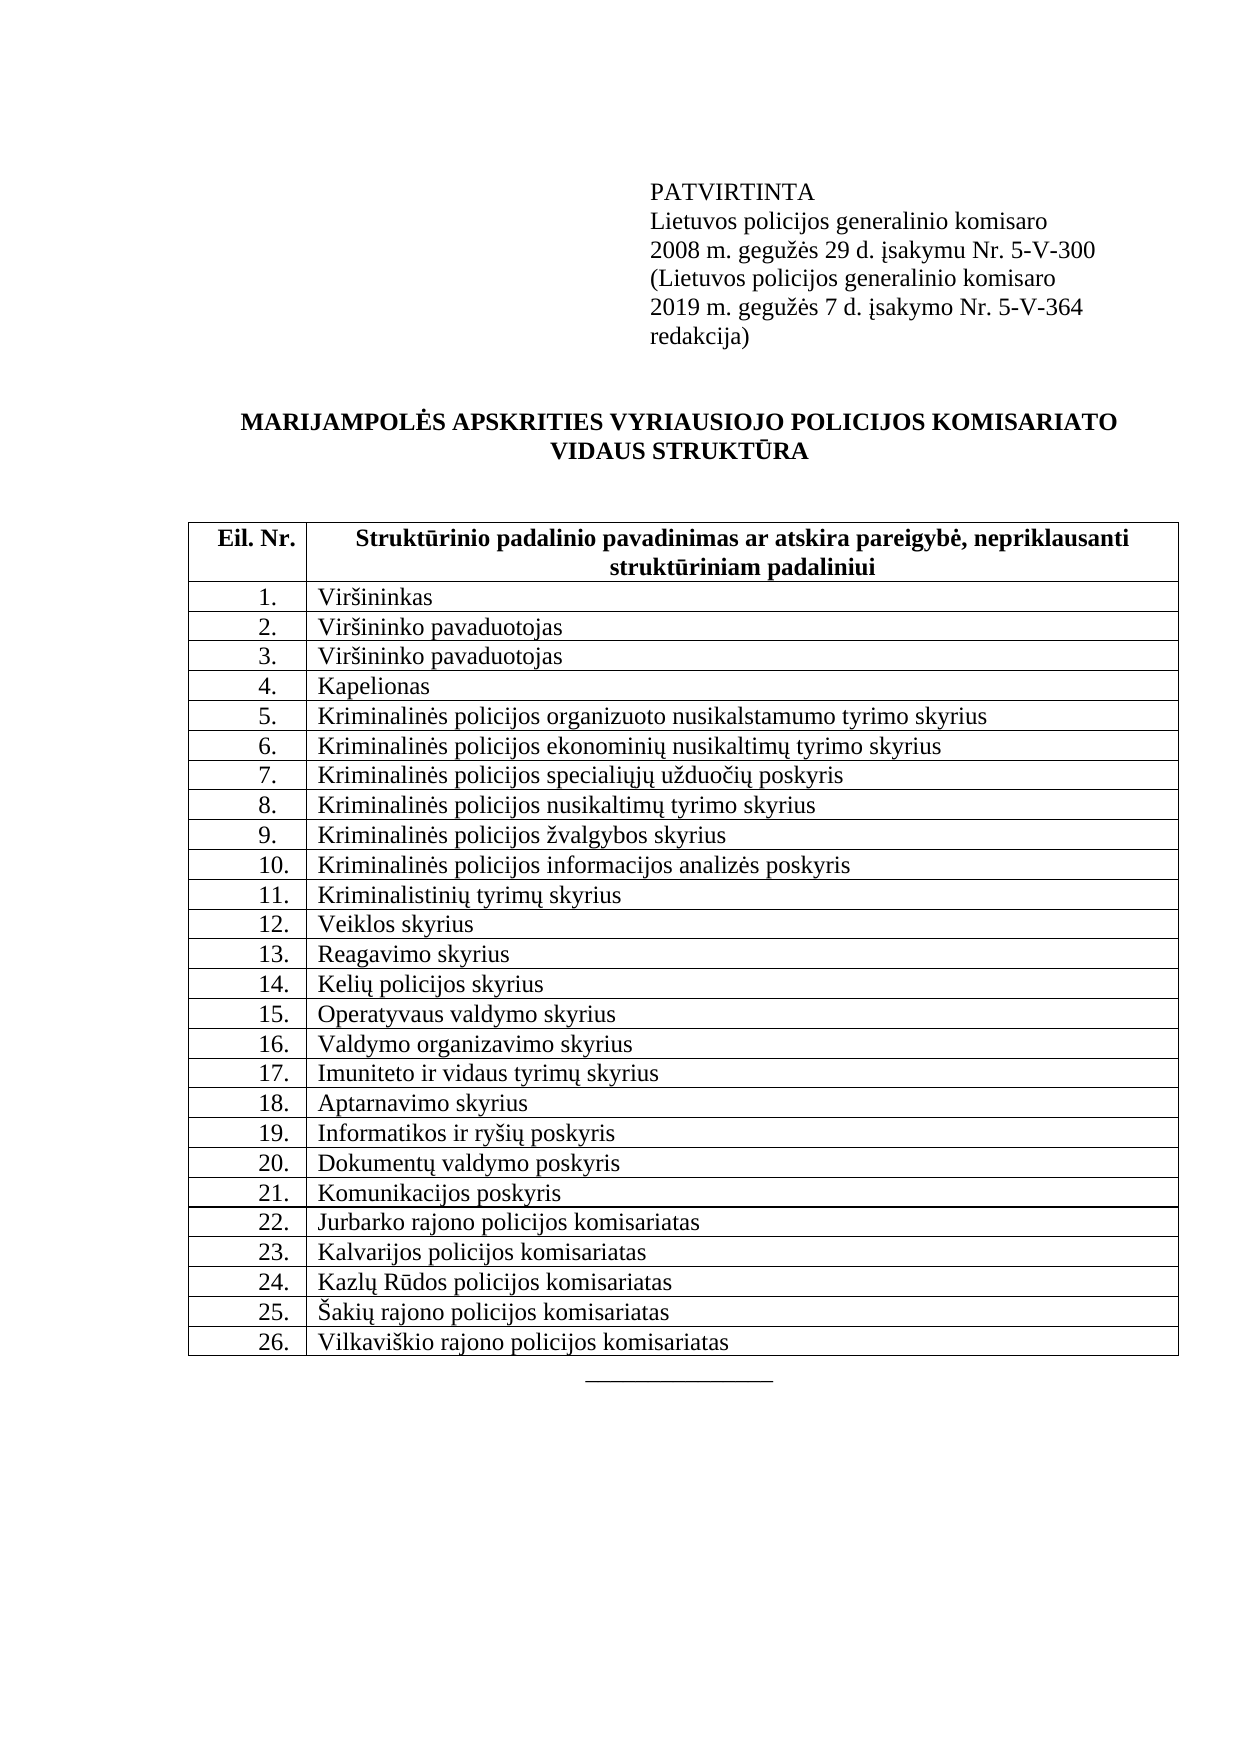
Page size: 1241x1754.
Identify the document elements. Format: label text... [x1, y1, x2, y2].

table_cell Imuniteto ir vidaus tyrimų skyrius [307, 1059, 1178, 1087]
table_cell 19. [189, 1118, 306, 1147]
table_cell Viršininko pavaduotojas [307, 641, 1178, 670]
table_cell Komunikacijos poskyris [307, 1178, 1178, 1206]
table_cell Kriminalinės policijos specialiųjų užduočių poskyris [307, 761, 1178, 789]
table_cell 12. [189, 910, 306, 938]
table_cell Kriminalinės policijos organizuoto nusikalstamumo tyrimo skyrius [307, 701, 1178, 730]
table_cell Kazlų Rūdos policijos komisariatas [307, 1267, 1178, 1296]
text PATVIRTINTA [177, 177, 1181, 206]
text VIDAUS STRUKTŪRA [177, 436, 1181, 465]
table_cell Aptarnavimo skyrius [307, 1088, 1178, 1117]
table_cell Veiklos skyrius [307, 910, 1178, 938]
table_cell Kalvarijos policijos komisariatas [307, 1237, 1178, 1266]
table_cell Kriminalistinių tyrimų skyrius [307, 880, 1178, 908]
table_cell 11. [189, 880, 306, 908]
table_cell Operatyvaus valdymo skyrius [307, 999, 1178, 1028]
table_header Struktūrinio padalinio pavadinimas ar atskira pareigybė, nepriklausanti struktūriniam padaliniui [307, 523, 1178, 581]
table_cell Šakių rajono policijos komisariatas [307, 1297, 1178, 1326]
table_cell 13. [189, 939, 306, 968]
table_cell 2. [189, 612, 306, 640]
text (Lietuvos policijos generalinio komisaro [177, 263, 1181, 292]
table_cell Dokumentų valdymo poskyris [307, 1148, 1178, 1177]
table_cell Kriminalinės policijos nusikaltimų tyrimo skyrius [307, 790, 1178, 819]
table_cell Viršininko pavaduotojas [307, 612, 1178, 640]
table_cell Valdymo organizavimo skyrius [307, 1029, 1178, 1057]
table_cell 9. [189, 820, 306, 849]
table_cell 5. [189, 701, 306, 730]
table_cell 4. [189, 671, 306, 700]
table_cell 22. [189, 1208, 306, 1236]
table_cell Reagavimo skyrius [307, 939, 1178, 968]
table_cell 23. [189, 1237, 306, 1266]
table_cell 16. [189, 1029, 306, 1057]
table_cell Viršininkas [307, 582, 1178, 611]
text Lietuvos policijos generalinio komisaro [177, 206, 1181, 235]
table_cell Kriminalinės policijos žvalgybos skyrius [307, 820, 1178, 849]
table_cell 26. [189, 1327, 306, 1355]
table_cell Kriminalinės policijos ekonominių nusikaltimų tyrimo skyrius [307, 731, 1178, 759]
text MARIJAMPOLĖS APSKRITIES VYRIAUSIOJO POLICIJOS KOMISARIATO [177, 407, 1181, 436]
table_cell 7. [189, 761, 306, 789]
table_cell 8. [189, 790, 306, 819]
table_cell 1. [189, 582, 306, 611]
table_cell Informatikos ir ryšių poskyris [307, 1118, 1178, 1147]
table_header Eil. Nr. [189, 523, 306, 581]
table_cell 6. [189, 731, 306, 759]
table_cell 25. [189, 1297, 306, 1326]
table_cell 20. [189, 1148, 306, 1177]
text redakcija) [177, 321, 1181, 350]
table_cell 14. [189, 969, 306, 998]
table_cell 15. [189, 999, 306, 1028]
table_cell 3. [189, 641, 306, 670]
table_cell Kelių policijos skyrius [307, 969, 1178, 998]
table_cell Kriminalinės policijos informacijos analizės poskyris [307, 850, 1178, 879]
table_cell 21. [189, 1178, 306, 1206]
table_cell Vilkaviškio rajono policijos komisariatas [307, 1327, 1178, 1355]
table_cell Jurbarko rajono policijos komisariatas [307, 1208, 1178, 1236]
table_cell 10. [189, 850, 306, 879]
text 2008 m. gegužės 29 d. įsakymu Nr. 5-V-300 [177, 235, 1181, 263]
table_cell 18. [189, 1088, 306, 1117]
table_cell Kapelionas [307, 671, 1178, 700]
table_cell 24. [189, 1267, 306, 1296]
table_cell 17. [189, 1059, 306, 1087]
text _______________ [177, 1356, 1181, 1385]
text 2019 m. gegužės 7 d. įsakymo Nr. 5-V-364 [177, 292, 1181, 321]
